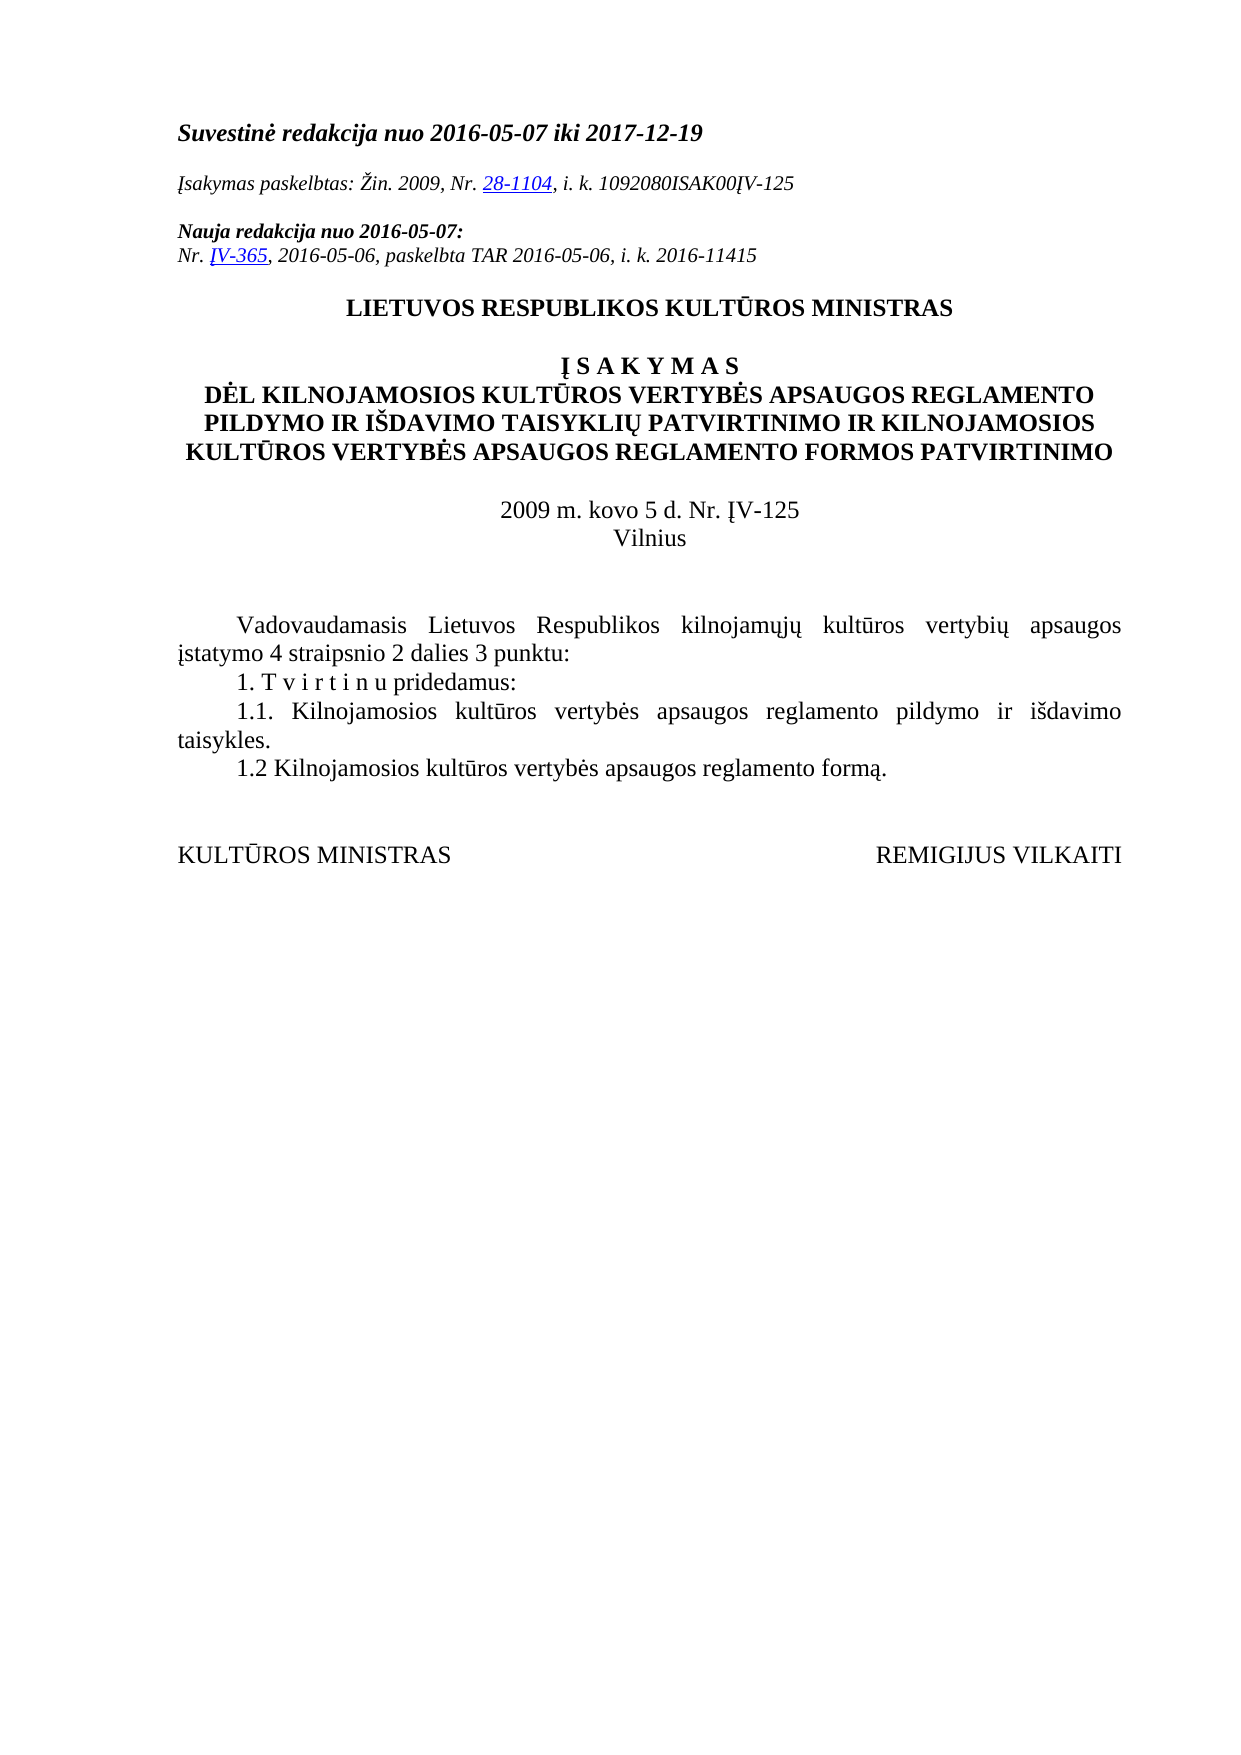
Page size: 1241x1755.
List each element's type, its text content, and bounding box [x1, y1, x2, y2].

text Suvestinė redakcija nuo 2016-05-07 iki 2017-12-19 [177, 118, 1122, 147]
text 1.1. Kilnojamosios kultūros vertybės apsaugos reglamento pildymo ir išdavimo taisykles. [177, 696, 1122, 753]
text Vadovaudamasis Lietuvos Respublikos kilnojamųjų kultūros vertybių apsaugos įstatymo 4 straipsnio 2 dalies 3 punktu: [177, 610, 1122, 667]
text Vilnius [177, 523, 1122, 552]
text 2009 m. kovo 5 d. Nr. ĮV-125 [177, 495, 1122, 523]
text Nr. ĮV-365, 2016-05-06, paskelbta TAR 2016-05-06, i. k. 2016-11415 [177, 243, 1122, 267]
text 1. T v i r t i n u pridedamus: [177, 667, 1122, 696]
text LIETUVOS RESPUBLIKOS KULTŪROS MINISTRAS [177, 293, 1122, 322]
text KULTŪROS MINISTRAS REMIGIJUS VILKAITI [177, 840, 1122, 868]
text 1.2 Kilnojamosios kultūros vertybės apsaugos reglamento formą. [177, 753, 1122, 782]
text Įsakymas paskelbtas: Žin. 2009, Nr. 28-1104, i. k. 1092080ISAK00ĮV-125 [177, 171, 1122, 195]
text DĖL KILNOJAMOSIOS KULTŪROS VERTYBĖS APSAUGOS REGLAMENTO PILDYMO IR IŠDAVIMO TAISYKLIŲ PATVIRTINIMO IR KILNOJAMOSIOS KULTŪROS VERTYBĖS APSAUGOS REGLAMENTO FORMOS PATVIRTINIMO [177, 380, 1122, 466]
text Nauja redakcija nuo 2016-05-07: [177, 219, 1122, 243]
text Į S A K Y M A S [177, 351, 1122, 380]
